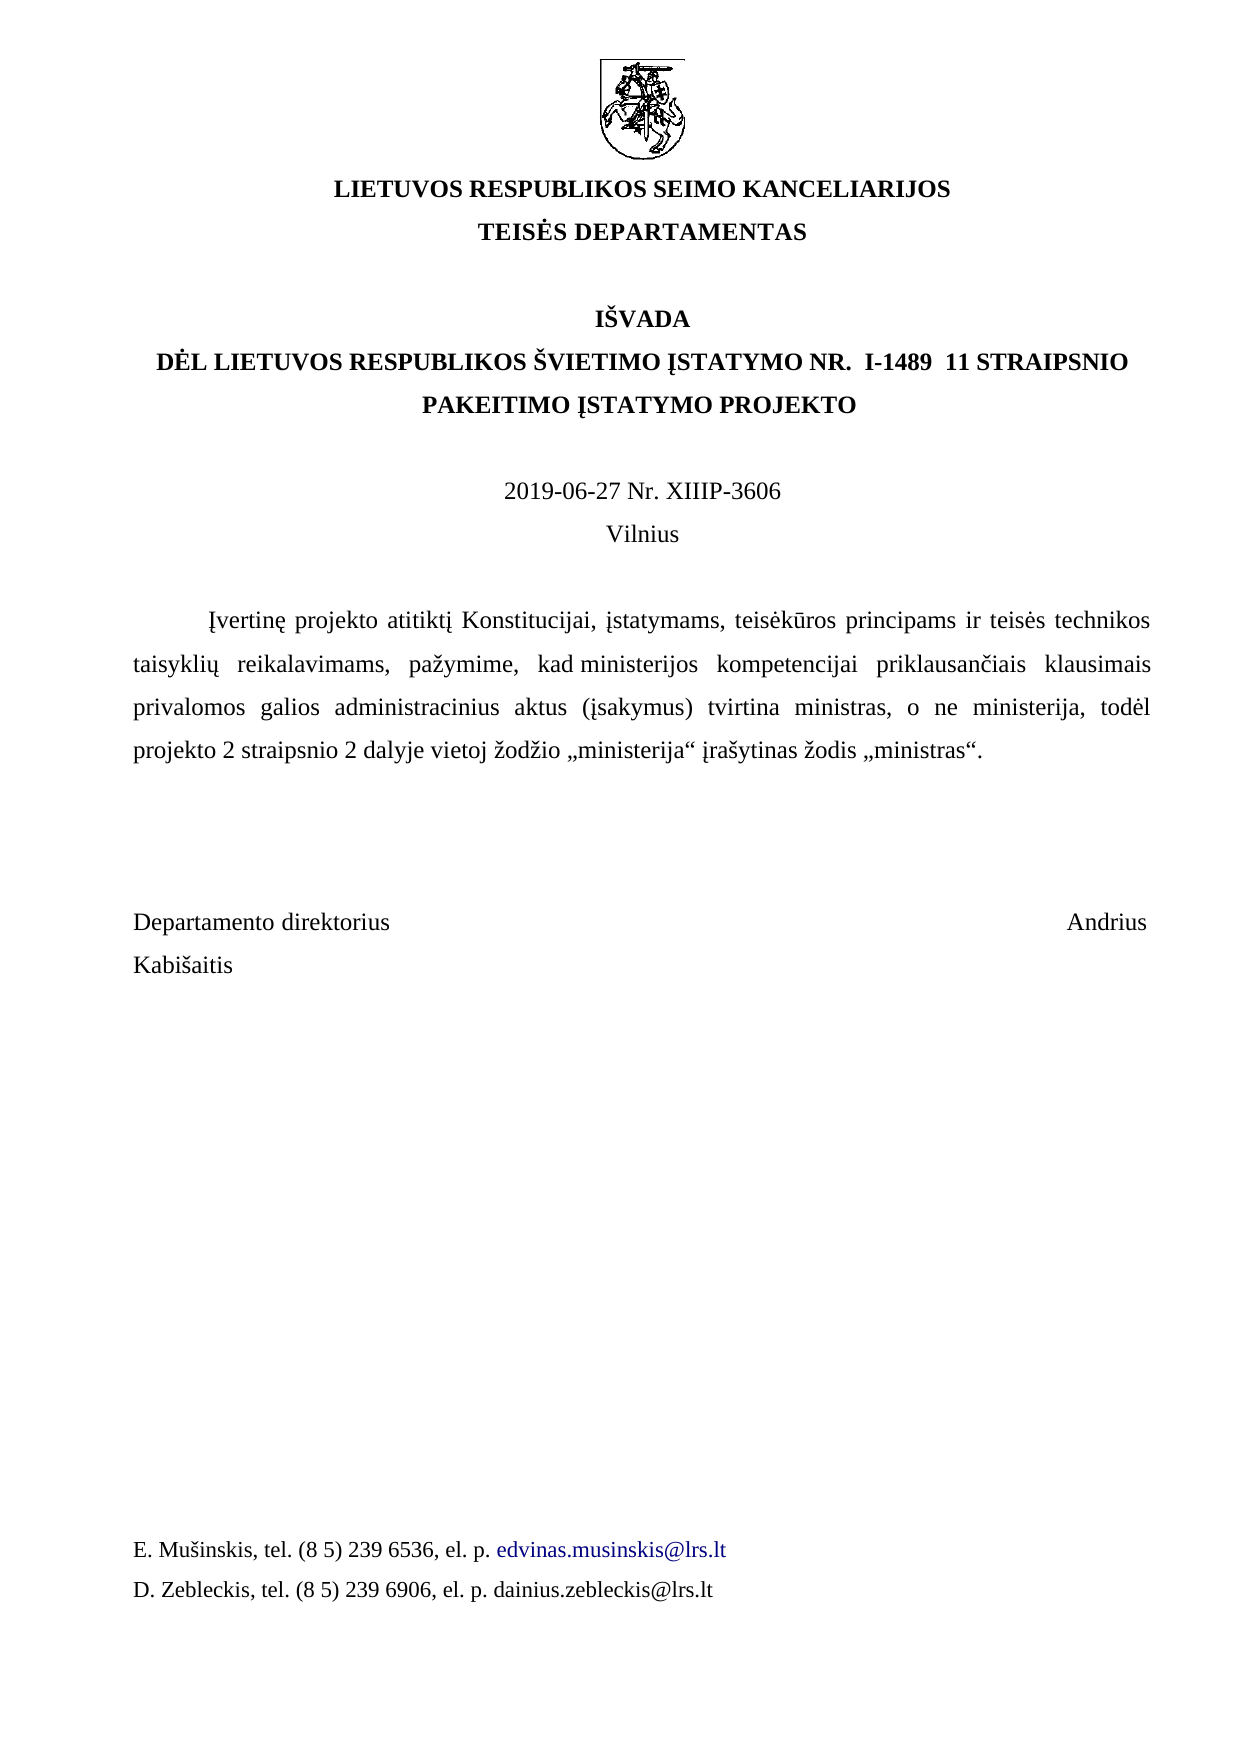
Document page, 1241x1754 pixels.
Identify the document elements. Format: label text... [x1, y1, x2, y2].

text Vilnius [133, 519, 1152, 548]
text Įvertinę projekto atitiktį Konstitucijai, įstatymams, teisėkūros principams ir teisės technikos taisyklių reikalavimams, pažymime, kad ministerijos kompetencijai priklausančiais klausimais privalomos galios administracinius aktus (įsakymus) tvirtina ministras, o ne ministerija, todėl projekto 2 straipsnio 2 dalyje vietoj žodžio „ministerija“ įrašytinas žodis „ministras“. [133, 606, 1152, 764]
text D. Zebleckis, tel. (8 5) 239 6906, el. p. dainius.zebleckis@lrs.lt [133, 1576, 1152, 1602]
text E. Mušinskis, tel. (8 5) 239 6536, el. p. edvinas.musinskis@lrs.lt [133, 1536, 1152, 1562]
text 2019-06-27 Nr. XIIIP-3606 [133, 476, 1152, 505]
text TEISĖS DEPARTAMENTAS [133, 217, 1152, 246]
text IŠVADA [133, 304, 1152, 332]
text LIETUVOS RESPUBLIKOS SEIMO KANCELIARIJOS [133, 174, 1152, 203]
text Departamento direktorius Andrius Kabišaitis [133, 907, 1152, 979]
text DĖL LIETUVOS RESPUBLIKOS ŠVIETIMO ĮSTATYMO NR. I-1489 11 STRAIPSNIO PAKEITIMO ĮSTATYMO PROJEKTO [133, 347, 1152, 419]
